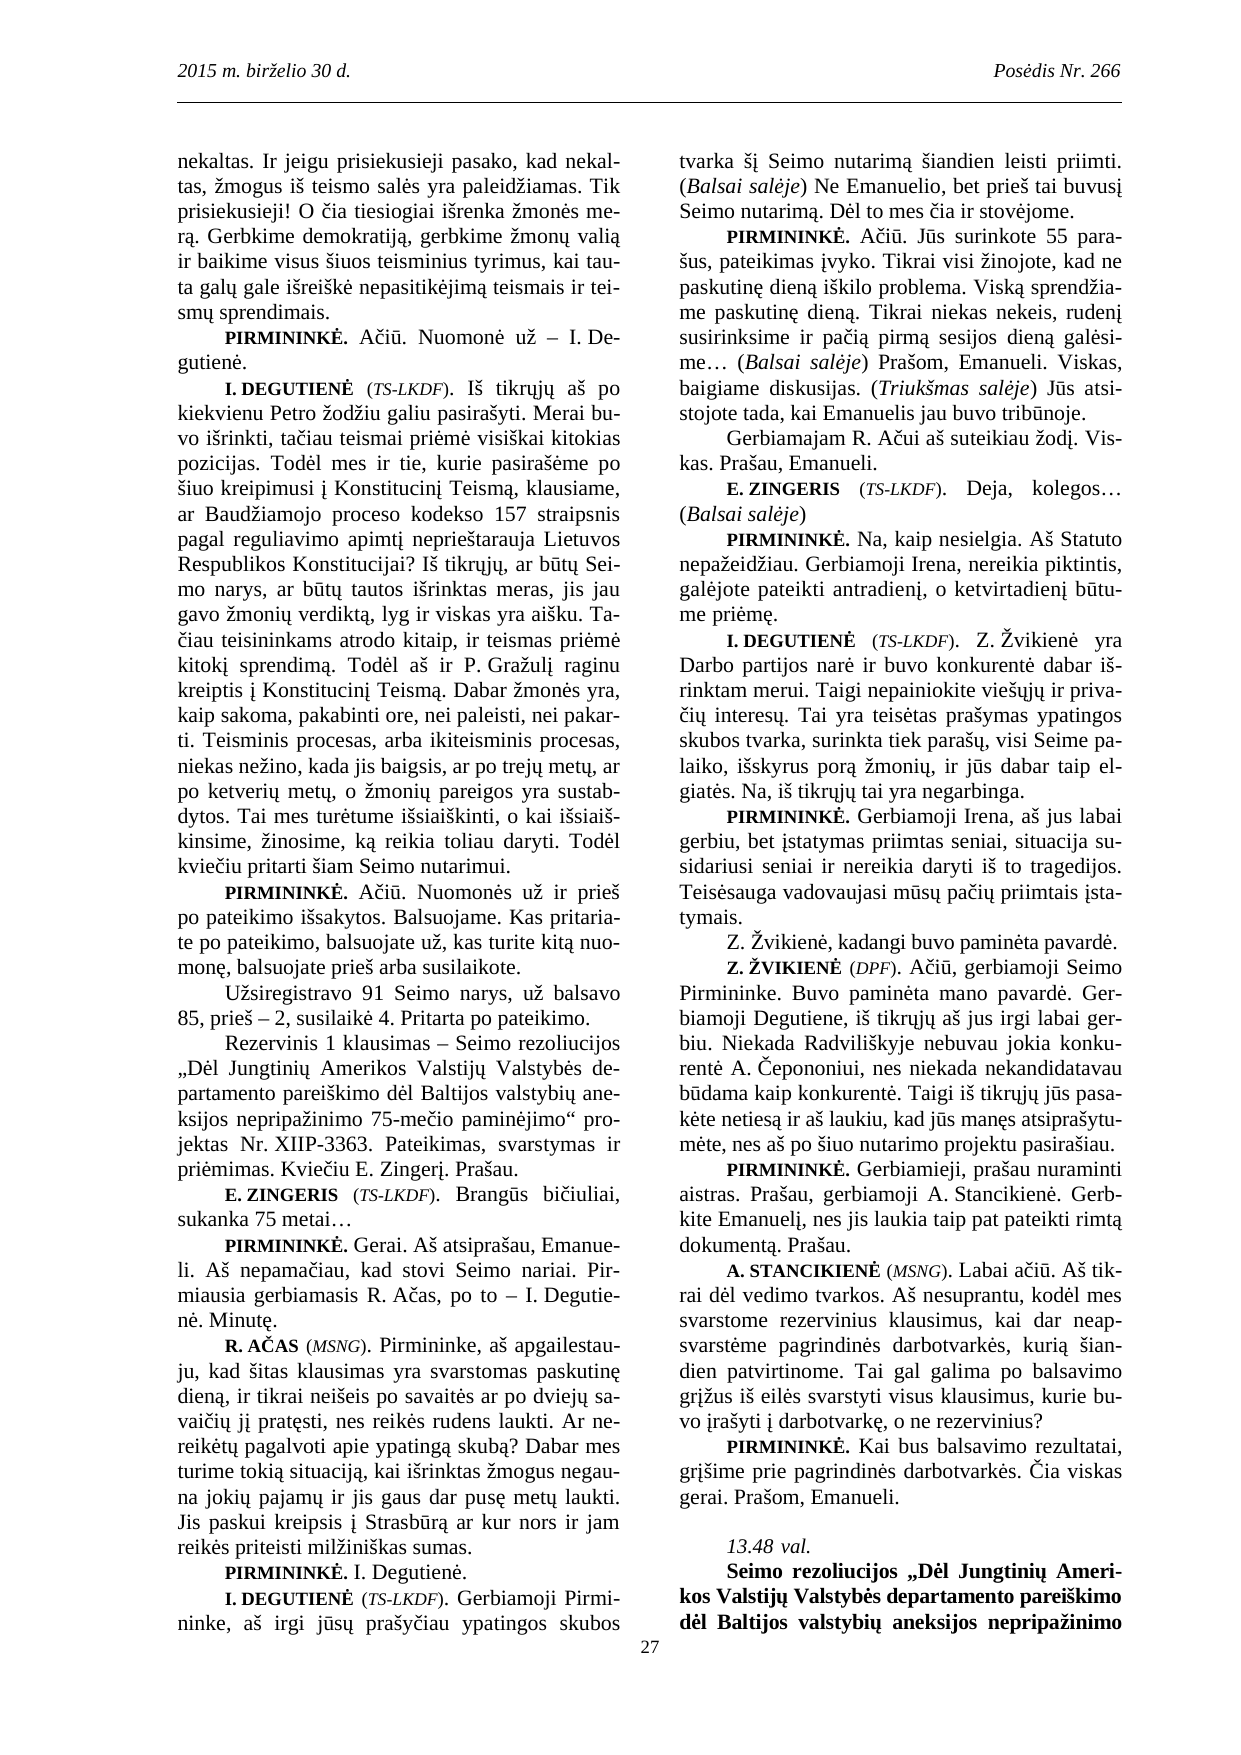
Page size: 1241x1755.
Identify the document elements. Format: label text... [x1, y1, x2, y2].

text Z. Žvi­kie­nė, ka­dan­gi bu­vo pa­mi­nė­ta pa­var­dė. [679, 929, 1122, 954]
text PIRMININKĖ. Ge­rai. Aš at­si­pra­šau, Ema­nu­e­li. Aš ne­pa­ma­čiau, kad sto­vi Sei­mo na­riai. Pir­miau­sia ger­bia­ma­sis R. Ačas, po to – I. De­gu­tie­nė. Mi­nu­tę. [177, 1232, 620, 1332]
text PIRMININKĖ. I. De­gu­tie­nė. [177, 1559, 620, 1584]
text I. DEGUTIENĖ (TS-LKDF). Z. Žvi­kie­nė yra Dar­bo par­ti­jos na­rė ir bu­vo kon­ku­ren­tė da­bar iš­rink­tam me­rui. Tai­gi ne­pai­nio­ki­te vie­šų­jų ir pri­va­čių in­te­re­sų. Tai yra tei­sė­tas pra­šy­mas ypa­tin­gos sku­bos tvar­ka, su­rink­ta tiek pa­ra­šų, vi­si Sei­me pa­lai­ko, iš­sky­rus po­rą žmo­nių, ir jūs da­bar taip el­gia­tės. Na, iš tik­rų­jų tai yra ne­gar­bin­ga. [679, 627, 1122, 803]
text PIRMININKĖ. Ačiū. Nuo­mo­nė už – I. De­gutie­nė. [177, 324, 620, 374]
text PIRMININKĖ. Ačiū. Jūs su­rin­ko­te 55 pa­ra­šus, pa­tei­ki­mas įvy­ko. Tik­rai vi­si ži­no­jo­te, kad ne pas­ku­ti­nę die­ną iš­ki­lo pro­ble­ma. Vis­ką spren­džia­me pas­ku­ti­nę die­ną. Tik­rai nie­kas ne­keis, ru­de­nį su­si­rink­si­me ir pa­čią pir­mą se­si­jos die­ną ga­lė­si­me… (Balsai salėje) Pra­šom, Ema­nu­e­li. Vis­kas, bai­gia­me dis­ku­si­jas. (Triukšmas salėje) Jūs at­si­sto­jo­te ta­da, kai Ema­nu­e­lis jau bu­vo tri­bū­no­je. [679, 223, 1122, 425]
text A. STANCIKIENĖ (MSNG). La­bai ačiū. Aš tik­rai dėl ve­di­mo tvar­kos. Aš ne­su­pran­tu, ko­dėl mes svars­to­me re­zer­vi­nius klau­si­mus, kai dar ne­ap­svars­tė­me pa­grin­di­nės dar­bo­tvarkės, ku­rią šian­dien pa­tvir­ti­no­me. Tai gal ga­li­ma po bal­sa­vi­mo grį­žus iš ei­lės svars­ty­ti vi­sus klau­si­mus, ku­rie bu­vo įra­šy­ti į dar­bo­tvarkę, o ne re­zer­vi­nius? [679, 1257, 1122, 1433]
text Ger­bia­ma­jam R. Ačui aš su­tei­kiau žo­dį. Vis­kas. Pra­šau, Ema­nu­e­li. [679, 425, 1122, 475]
text I. DEGUTIENĖ (TS-LKDF). Iš tik­rų­jų aš po kiek­vie­nu Pet­ro žo­džiu ga­liu pa­si­ra­šy­ti. Me­rai bu­vo iš­rink­ti, ta­čiau teis­mai pri­ėmė vi­siš­kai ki­to­kias po­zi­ci­jas. To­dėl mes ir tie, ku­rie pa­si­ra­šė­me po šiuo krei­pi­mu­si į Kon­sti­tu­ci­nį Teis­mą, klau­sia­me, ar Bau­džia­mo­jo pro­ce­so ko­dek­so 157 straips­nis pa­gal re­gu­lia­vi­mo ap­im­tį ne­pri­eš­ta­rau­ja Lie­tu­vos Res­pub­li­kos Kon­sti­tu­ci­jai? Iš tik­rų­jų, ar bū­tų Sei­mo na­rys, ar bū­tų tau­tos iš­rink­tas me­ras, jis jau ga­vo žmo­nių ver­dik­tą, lyg ir vis­kas yra aiš­ku. Ta­čiau tei­si­nin­kams at­ro­do ki­taip, ir teis­mas pri­ėmė ki­to­kį spren­di­mą. To­dėl aš ir P. Gra­žu­lį ra­gi­nu kreip­tis į Kon­sti­tu­ci­nį Teis­mą. Da­bar žmo­nės yra, kaip sa­ko­ma, pa­ka­bin­ti ore, nei pa­leis­ti, nei pa­kar­ti. Teis­mi­nis pro­ce­sas, ar­ba iki­teis­mi­nis pro­ce­sas, nie­kas ne­ži­no, ka­da jis baig­sis, ar po tre­jų me­tų, ar po ket­ve­rių me­tų, o žmo­nių pa­rei­gos yra su­stab­dy­tos. Tai mes tu­rė­tu­me iš­si­aiš­kin­ti, o kai iš­si­aiš­kin­si­me, ži­no­si­me, ką rei­kia to­liau da­ry­ti. To­dėl kvie­čiu pri­tar­ti šiam Sei­mo nu­ta­ri­mui. [177, 374, 620, 879]
text E. ZINGERIS (TS-LKDF). Bran­gūs bi­čiu­liai, su­kan­ka 75 me­tai… [177, 1181, 620, 1232]
text Z. ŽVIKIENĖ (DPF). Ačiū, ger­bia­mo­ji Sei­mo Pir­mi­nin­ke. Bu­vo pa­mi­nė­ta ma­no pa­var­dė. Ger­bia­mo­ji De­gu­tie­ne, iš tik­rų­jų aš jus ir­gi la­bai ger­biu. Nie­ka­da Rad­vi­liš­ky­je ne­bu­vau jo­kia kon­ku­ren­tė A. Če­po­no­niui, nes nie­ka­da ne­kan­di­da­ta­vau bū­da­ma kaip kon­ku­ren­tė. Tai­gi iš tik­rų­jų jūs pa­sa­kė­te ne­tie­są ir aš lau­kiu, kad jūs ma­nęs at­si­pra­šy­­tu­mė­te, nes aš po šiuo nu­ta­ri­mo pro­jek­tu pa­si­ra­šiau. [679, 954, 1122, 1156]
text 13.48 val. [726, 1534, 1122, 1558]
text Sei­mo re­zo­liu­ci­jos „Dėl Jung­ti­nių Ame­ri­kos Vals­ti­jų Vals­ty­bės de­par­ta­men­to pa­reiš­ki­mo dėl Bal­ti­jos vals­ty­bių anek­si­jos ne­pri­pa­ži­ni­mo [679, 1558, 1122, 1634]
text PIRMININKĖ. Na, kaip ne­si­el­gia. Aš Sta­tu­to ne­pa­žei­džiau. Ger­bia­mo­ji Ire­na, ne­rei­kia pik­tin­tis, ga­lė­jo­te pa­teik­ti ant­ra­die­nį, o ket­vir­ta­die­nį bū­tu­me pri­ėmę. [679, 526, 1122, 627]
text R. AČAS (MSNG). Pir­mi­nin­ke, aš ap­gai­les­tau­ju, kad ši­tas klau­si­mas yra svars­to­mas pas­ku­ti­nę die­ną, ir tik­rai ne­iš­eis po sa­vai­tės ar po dvie­jų sa­vai­čių jį pra­tęs­ti, nes rei­kės ru­dens lauk­ti. Ar ne­rei­kė­tų pa­gal­vo­ti apie ypa­tin­gą sku­bą? Da­bar mes tu­ri­me to­kią si­tu­a­ci­ją, kai iš­rink­tas žmo­gus ne­gau­na jo­kių pa­ja­mų ir jis gaus dar pu­sę me­tų lauk­ti. Jis pas­kui kreip­sis į Stras­bū­rą ar kur nors ir jam rei­kės pri­teis­ti mil­ži­niš­kas su­mas. [177, 1332, 620, 1559]
text PIRMININKĖ. Kai bus bal­sa­vi­mo re­zul­ta­tai, grį­ši­me prie pa­grin­di­nės dar­bo­tvarkės. Čia vis­kas ge­rai. Pra­šom, Ema­nu­e­li. [679, 1433, 1122, 1509]
text ne­kal­tas. Ir jei­gu pri­sie­ku­sie­ji pa­sa­ko, kad ne­kal­tas, žmo­gus iš teis­mo sa­lės yra pa­lei­džia­mas. Tik pri­sie­ku­sie­ji! O čia tie­sio­giai iš­ren­ka žmo­nės me­rą. Gerb­ki­me de­mo­kra­tiją, gerb­ki­me žmo­nų va­lią ir bai­ki­me vi­sus šiuos teis­mi­nius ty­ri­mus, kai tau­ta ga­lų ga­le iš­reiš­kė ne­pa­si­ti­kė­ji­mą teis­mais ir tei­s­mų spren­di­mais. [177, 148, 620, 324]
text tvar­ka šį Sei­mo nu­ta­ri­mą šian­dien leis­ti pri­im­ti. (Balsai salėje) Ne Ema­nu­e­lio, bet prieš tai bu­vu­sį Sei­mo nu­ta­ri­mą. Dėl to mes čia ir sto­vė­jo­me. [679, 148, 1122, 223]
text PIRMININKĖ. Ger­bia­mie­ji, pra­šau nu­ra­min­ti aist­ras. Pra­šau, ger­bia­mo­ji A. Stan­ci­kie­nė. Gerb­ki­te Ema­nu­e­lį, nes jis lau­kia taip pat pa­teik­ti rim­tą do­ku­men­tą. Pra­šau. [679, 1156, 1122, 1257]
text Už­si­re­gist­ra­vo 91 Sei­mo na­rys, už bal­sa­vo 85, prieš – 2, su­si­lai­kė 4. Pri­tar­ta po pa­tei­ki­mo. [177, 979, 620, 1030]
text PIRMININKĖ. Ačiū. Nuo­mo­nės už ir prieš po pa­tei­ki­mo iš­sa­ky­tos. Bal­suo­ja­me. Kas pri­ta­ria­te po pa­tei­ki­mo, bal­suo­ja­te už, kas tu­ri­te ki­tą nuo­mo­nę, bal­suo­ja­te prieš ar­ba su­si­lai­ko­te. [177, 879, 620, 979]
text I. DEGUTIENĖ (TS-LKDF). Ger­bia­mo­ji Pir­mi­nin­ke, aš ir­gi jū­sų pra­šy­čiau ypa­tin­gos sku­bos [177, 1584, 620, 1635]
text Re­zer­vi­nis 1 klau­si­mas – Sei­mo re­zo­liu­ci­jos „Dėl Jung­ti­nių Ame­ri­kos Vals­ti­jų Vals­ty­bės de­par­ta­men­to pa­reiš­ki­mo dėl Bal­ti­jos vals­ty­bių ane­k­si­jos ne­pri­pa­ži­ni­mo 75-me­čio pa­mi­nė­ji­mo“ pro­je­k­tas Nr. XIIP-3363. Pa­tei­ki­mas, svars­ty­mas ir pri­ėmi­mas. Kvie­čiu E. Zin­ge­rį. Pra­šau. [177, 1030, 620, 1181]
text PIRMININKĖ. Ger­bia­mo­ji Ire­na, aš jus la­bai ger­biu, bet įsta­ty­mas pri­im­tas se­niai, si­tu­a­ci­ja su­si­da­riu­si se­niai ir ne­rei­kia da­ry­ti iš to tra­ge­di­jos. Tei­sė­sau­ga va­do­vau­ja­si mū­sų pa­čių pri­im­tais įsta­ty­mais. [679, 803, 1122, 929]
text E. ZINGERIS (TS-LKDF). De­ja, ko­le­gos… (Balsai salėje) [679, 475, 1122, 526]
